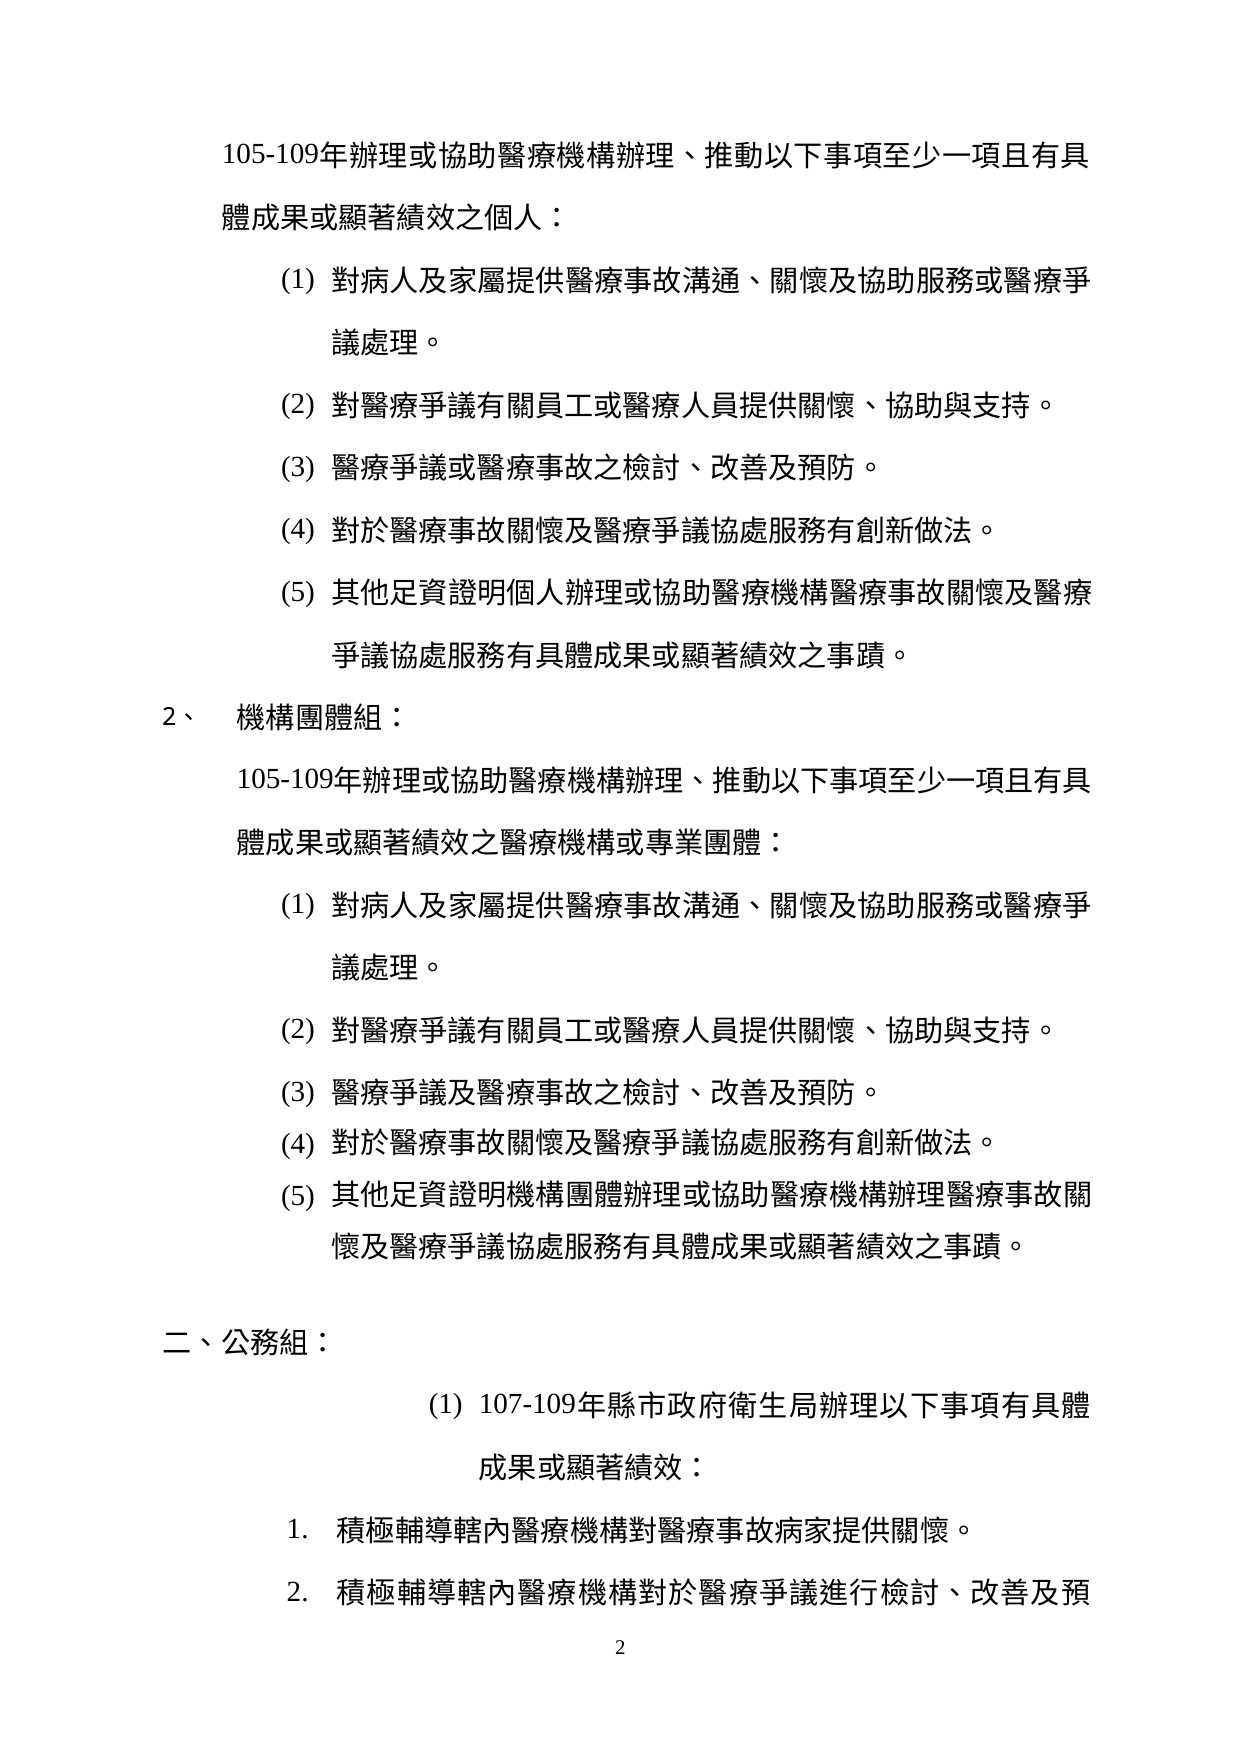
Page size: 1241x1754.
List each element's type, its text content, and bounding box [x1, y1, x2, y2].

list 對醫療爭議有關員工或醫療人員提供關懷、協助與支持。 [281, 362, 1092, 424]
list 對醫療爭議有關員工或醫療人員提供關懷、協助與支持。 [281, 987, 1092, 1049]
text 105-109年辦理或協助醫療機構辦理、推動以下事項至少一項且有具體成果或顯著績效之醫療機構或專業團體： [236, 737, 1092, 862]
list 機構團體組： [161, 674, 1092, 737]
list 醫療爭議及醫療事故之檢討、改善及預防。 [281, 1049, 1092, 1112]
list 對病人及家屬提供醫療事故溝通、關懷及協助服務或醫療爭議處理。 [281, 237, 1092, 362]
text 二、公務組： [162, 1299, 1092, 1362]
list 107-109年縣市政府衛生局辦理以下事項有具體成果或顯著績效： [428, 1362, 1092, 1487]
text 105-109年辦理或協助醫療機構辦理、推動以下事項至少一項且有具體成果或顯著績效之個人： [222, 112, 1092, 237]
list 其他足資證明機構團體辦理或協助醫療機構辦理醫療事故關懷及醫療爭議協處服務有具體成果或顯著績效之事蹟。 [281, 1164, 1092, 1268]
list 對於醫療事故關懷及醫療爭議協處服務有創新做法。 [281, 1112, 1092, 1164]
list 對於醫療事故關懷及醫療爭議協處服務有創新做法。 [281, 487, 1092, 549]
list 對病人及家屬提供醫療事故溝通、關懷及協助服務或醫療爭議處理。 [281, 862, 1092, 987]
list 積極輔導轄內醫療機構對醫療事故病家提供關懷。 [286, 1487, 1092, 1549]
list 其他足資證明個人辦理或協助醫療機構醫療事故關懷及醫療爭議協處服務有具體成果或顯著績效之事蹟。 [281, 549, 1092, 674]
list 醫療爭議或醫療事故之檢討、改善及預防。 [281, 424, 1092, 487]
list 積極輔導轄內醫療機構對於醫療爭議進行檢討、改善及預防。 [286, 1549, 1092, 1612]
